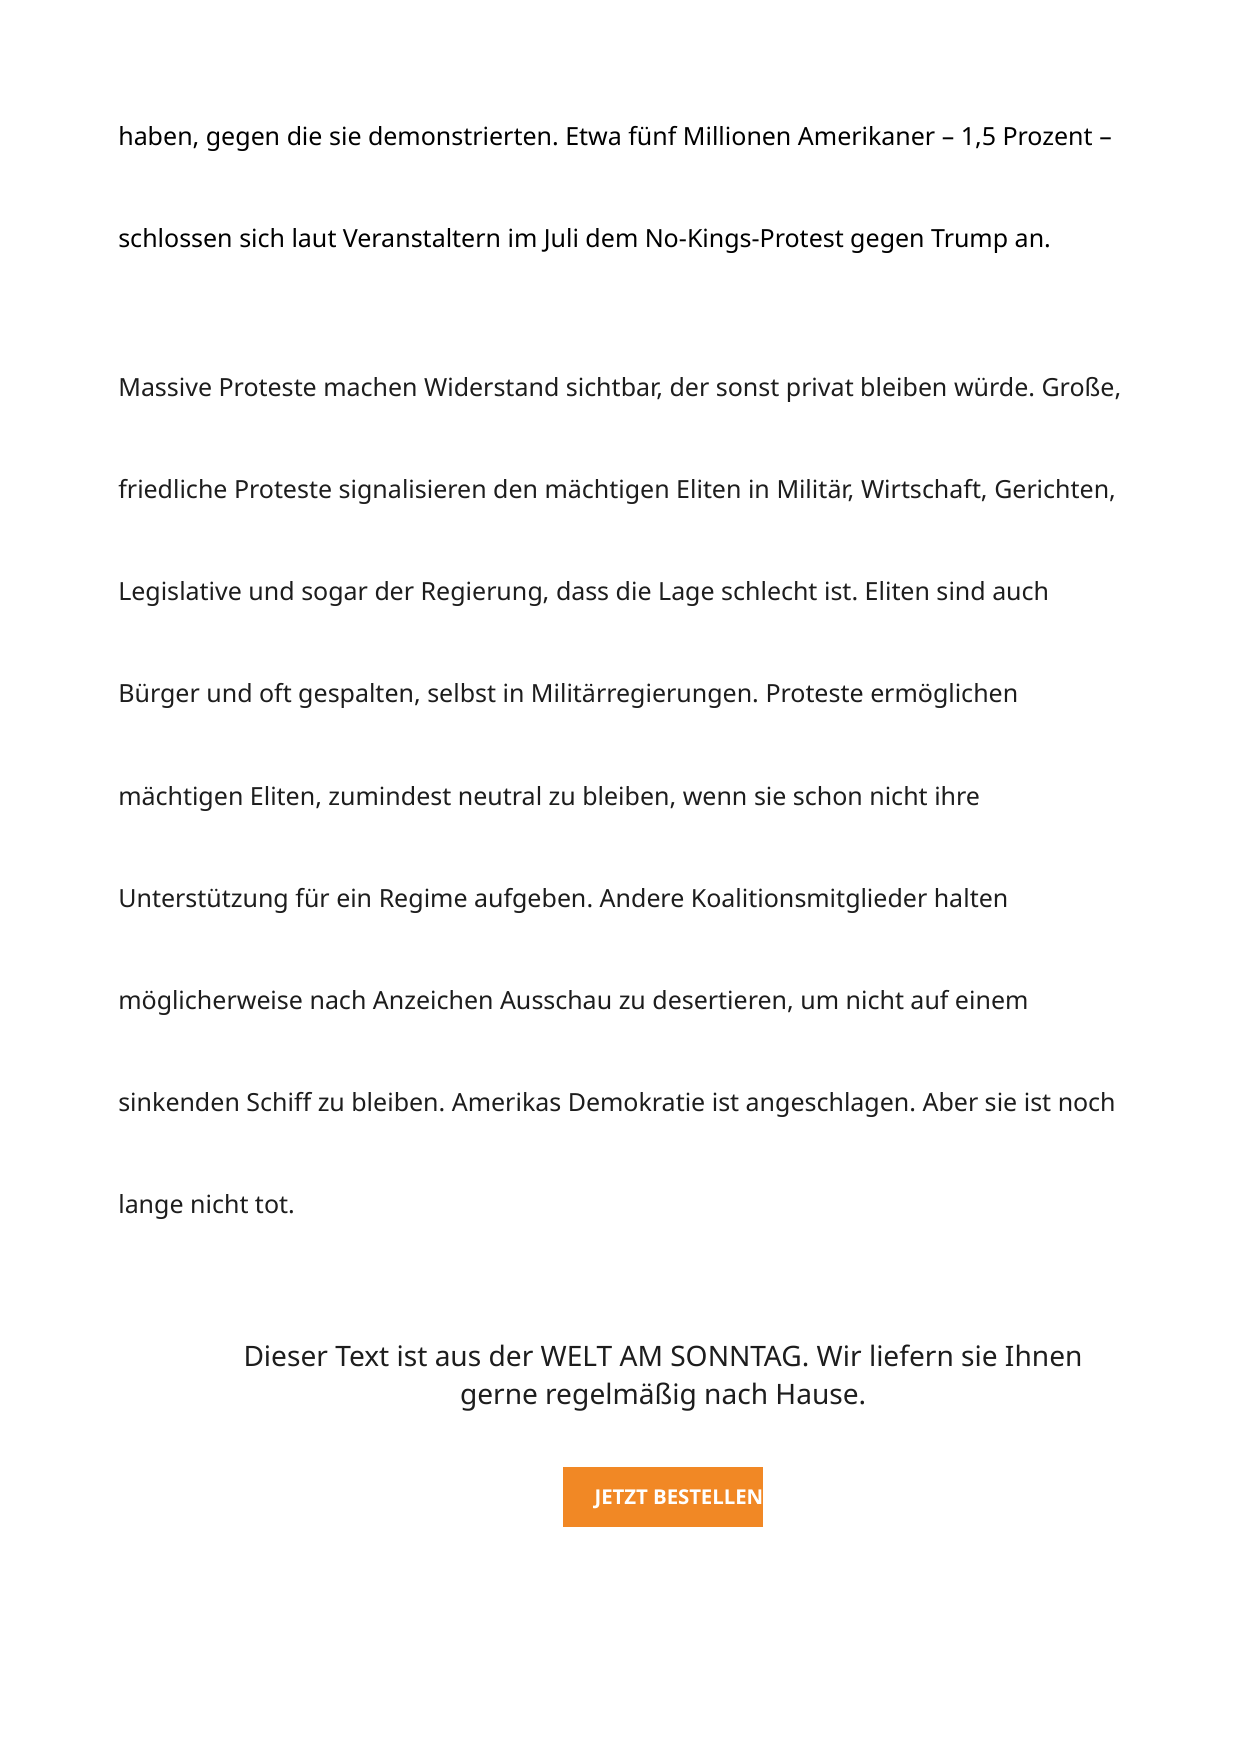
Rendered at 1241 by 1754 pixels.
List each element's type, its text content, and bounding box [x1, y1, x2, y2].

text Jetzt bestellen [564, 1467, 1122, 1526]
text Massive Proteste machen Widerstand sichtbar, der sonst privat bleiben würde. Große, friedliche Proteste signalisieren den mächtigen Eliten in Militär, Wirtschaft, Gerichten, Legislative und sogar der Regierung, dass die Lage schlecht ist. Eliten sind auch Bürger und oft gespalten, selbst in Militärregierungen. Proteste ermöglichen mächtigen Eliten, zumindest neutral zu bleiben, wenn sie schon nicht ihre Unterstützung für ein Regime aufgeben. Andere Koalitionsmitglieder halten möglicherweise nach Anzeichen Ausschau zu desertieren, um nicht auf einem sinkenden Schiff zu bleiben. Amerikas Demokratie ist angeschlagen. Aber sie ist noch lange nicht tot. [118, 369, 1122, 1221]
text [204, 1467, 563, 1526]
subtitle Dieser Text ist aus der WELT AM SONNTAG. Wir liefern sie Ihnen gerne regelmäßig nach Hause. [204, 1336, 1122, 1413]
text haben, gegen die sie demonstrierten. Etwa fünf Millionen Amerikaner – 1,5 Prozent – schlossen sich laut Veranstaltern im Juli dem No-Kings-Protest gegen Trump an. [118, 118, 1122, 254]
